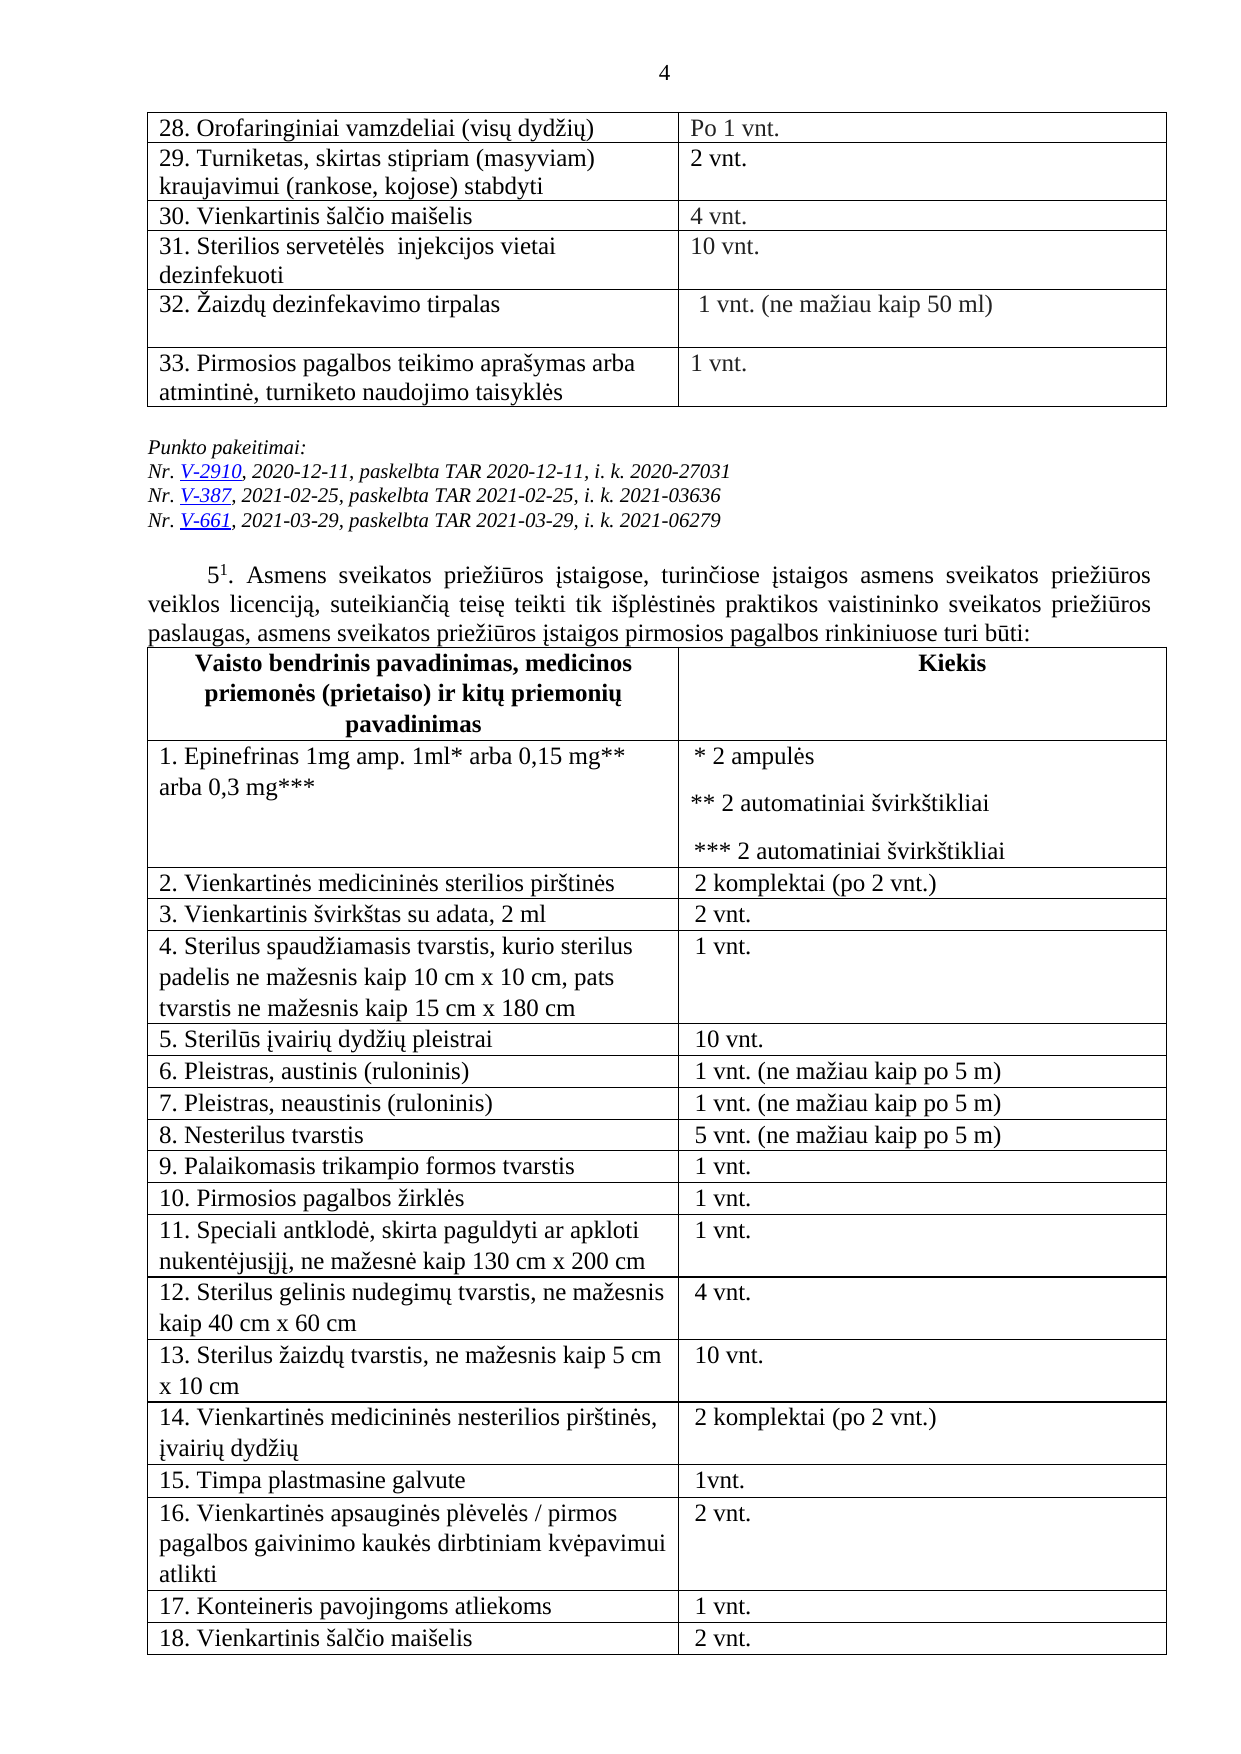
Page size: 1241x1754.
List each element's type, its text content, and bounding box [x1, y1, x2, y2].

table_cell 1 vnt. (ne mažiau kaip po 5 m) [679, 1056, 1166, 1087]
table_cell 8. Nesterilus tvarstis [148, 1120, 678, 1150]
table_cell 10. Pirmosios pagalbos žirklės [148, 1183, 678, 1214]
table_cell 5. Sterilūs įvairių dydžių pleistrai [148, 1024, 678, 1055]
table_cell 29. Turniketas, skirtas stipriam (masyviam) kraujavimui (rankose, kojose) stabdyti [148, 143, 678, 200]
table_cell 15. Timpa plastmasine galvute [148, 1465, 678, 1497]
table_cell 1 vnt. [679, 1215, 1166, 1276]
table_cell 4 vnt. [679, 201, 1166, 230]
table_cell 1 vnt. [679, 1591, 1166, 1622]
table_cell 2 vnt. [679, 143, 1166, 200]
table_cell 1 vnt. (ne mažiau kaip 50 ml) [679, 290, 1166, 347]
table_cell 1 vnt. (ne mažiau kaip po 5 m) [679, 1088, 1166, 1119]
table_cell 7. Pleistras, neaustinis (ruloninis) [148, 1088, 678, 1119]
table_cell * 2 ampulės ** 2 automatiniai švirkštikliai *** 2 automatiniai švirkštikliai [679, 741, 1166, 867]
text Nr. V-387, 2021-02-25, paskelbta TAR 2021-02-25, i. k. 2021-03636 [148, 483, 1181, 507]
table_cell 2 vnt. [679, 899, 1166, 930]
table_cell 1 vnt. [679, 1151, 1166, 1182]
table_cell 9. Palaikomasis trikampio formos tvarstis [148, 1151, 678, 1182]
table_cell 2. Vienkartinės medicininės sterilios pirštinės [148, 868, 678, 898]
table_cell 18. Vienkartinis šalčio maišelis [148, 1623, 678, 1653]
table_cell 1 vnt. [679, 931, 1166, 1023]
table_cell 6. Pleistras, austinis (ruloninis) [148, 1056, 678, 1087]
text Nr. V-2910, 2020-12-11, paskelbta TAR 2020-12-11, i. k. 2020-27031 [148, 459, 1181, 483]
table_cell Po 1 vnt. [679, 113, 1166, 142]
table_cell 1 vnt. [679, 1183, 1166, 1214]
text 51. Asmens sveikatos priežiūros įstaigose, turinčiose įstaigos asmens sveikatos priežiūros veiklos licenciją, suteikiančią teisę teikti tik išplėstinės praktikos vaistininko sveikatos priežiūros paslaugas, asmens sveikatos priežiūros įstaigos pirmosios pagalbos rinkiniuose turi būti: [148, 560, 1152, 647]
text Punkto pakeitimai: [148, 435, 1181, 459]
table_header Kiekis [679, 648, 1166, 740]
table_cell 13. Sterilus žaizdų tvarstis, ne mažesnis kaip 5 cm x 10 cm [148, 1340, 678, 1401]
table_cell 3. Vienkartinis švirkštas su adata, 2 ml [148, 899, 678, 930]
text Nr. V-661, 2021-03-29, paskelbta TAR 2021-03-29, i. k. 2021-06279 [148, 507, 1181, 532]
table_cell 2 vnt. [679, 1498, 1166, 1590]
table_cell 33. Pirmosios pagalbos teikimo aprašymas arba atmintinė, turniketo naudojimo taisyklės [148, 348, 678, 406]
table_cell 1. Epinefrinas 1mg amp. 1ml* arba 0,15 mg** arba 0,3 mg*** [148, 741, 678, 867]
table_cell 10 vnt. [679, 1340, 1166, 1401]
table_cell 1vnt. [679, 1465, 1166, 1497]
table_cell 31. Sterilios servetėlės injekcijos vietai dezinfekuoti [148, 231, 678, 288]
table_cell 4. Sterilus spaudžiamasis tvarstis, kurio sterilus padelis ne mažesnis kaip 10 cm x 10 cm, pats tvarstis ne mažesnis kaip 15 cm x 180 cm [148, 931, 678, 1023]
table_cell 30. Vienkartinis šalčio maišelis [148, 201, 678, 230]
table_cell 2 komplektai (po 2 vnt.) [679, 868, 1166, 898]
table_header Vaisto bendrinis pavadinimas, medicinos priemonės (prietaiso) ir kitų priemonių pavadinimas [148, 648, 678, 740]
table_cell 12. Sterilus gelinis nudegimų tvarstis, ne mažesnis kaip 40 cm x 60 cm [148, 1278, 678, 1339]
table_cell 5 vnt. (ne mažiau kaip po 5 m) [679, 1120, 1166, 1150]
table_cell 16. Vienkartinės apsauginės plėvelės / pirmos pagalbos gaivinimo kaukės dirbtiniam kvėpavimui atlikti [148, 1498, 678, 1590]
table_cell 14. Vienkartinės medicininės nesterilios pirštinės, įvairių dydžių [148, 1403, 678, 1464]
table_cell 17. Konteineris pavojingoms atliekoms [148, 1591, 678, 1622]
table_cell 2 vnt. [679, 1623, 1166, 1653]
table_cell 32. Žaizdų dezinfekavimo tirpalas [148, 290, 678, 347]
table_cell 10 vnt. [679, 231, 1166, 288]
table_cell 4 vnt. [679, 1278, 1166, 1339]
table_cell 28. Orofaringiniai vamzdeliai (visų dydžių) [148, 113, 678, 142]
table_cell 11. Speciali antklodė, skirta paguldyti ar apkloti nukentėjusįjį, ne mažesnė kaip 130 cm x 200 cm [148, 1215, 678, 1276]
table_cell 2 komplektai (po 2 vnt.) [679, 1403, 1166, 1464]
table_cell 10 vnt. [679, 1024, 1166, 1055]
table_cell 1 vnt. [679, 348, 1166, 406]
